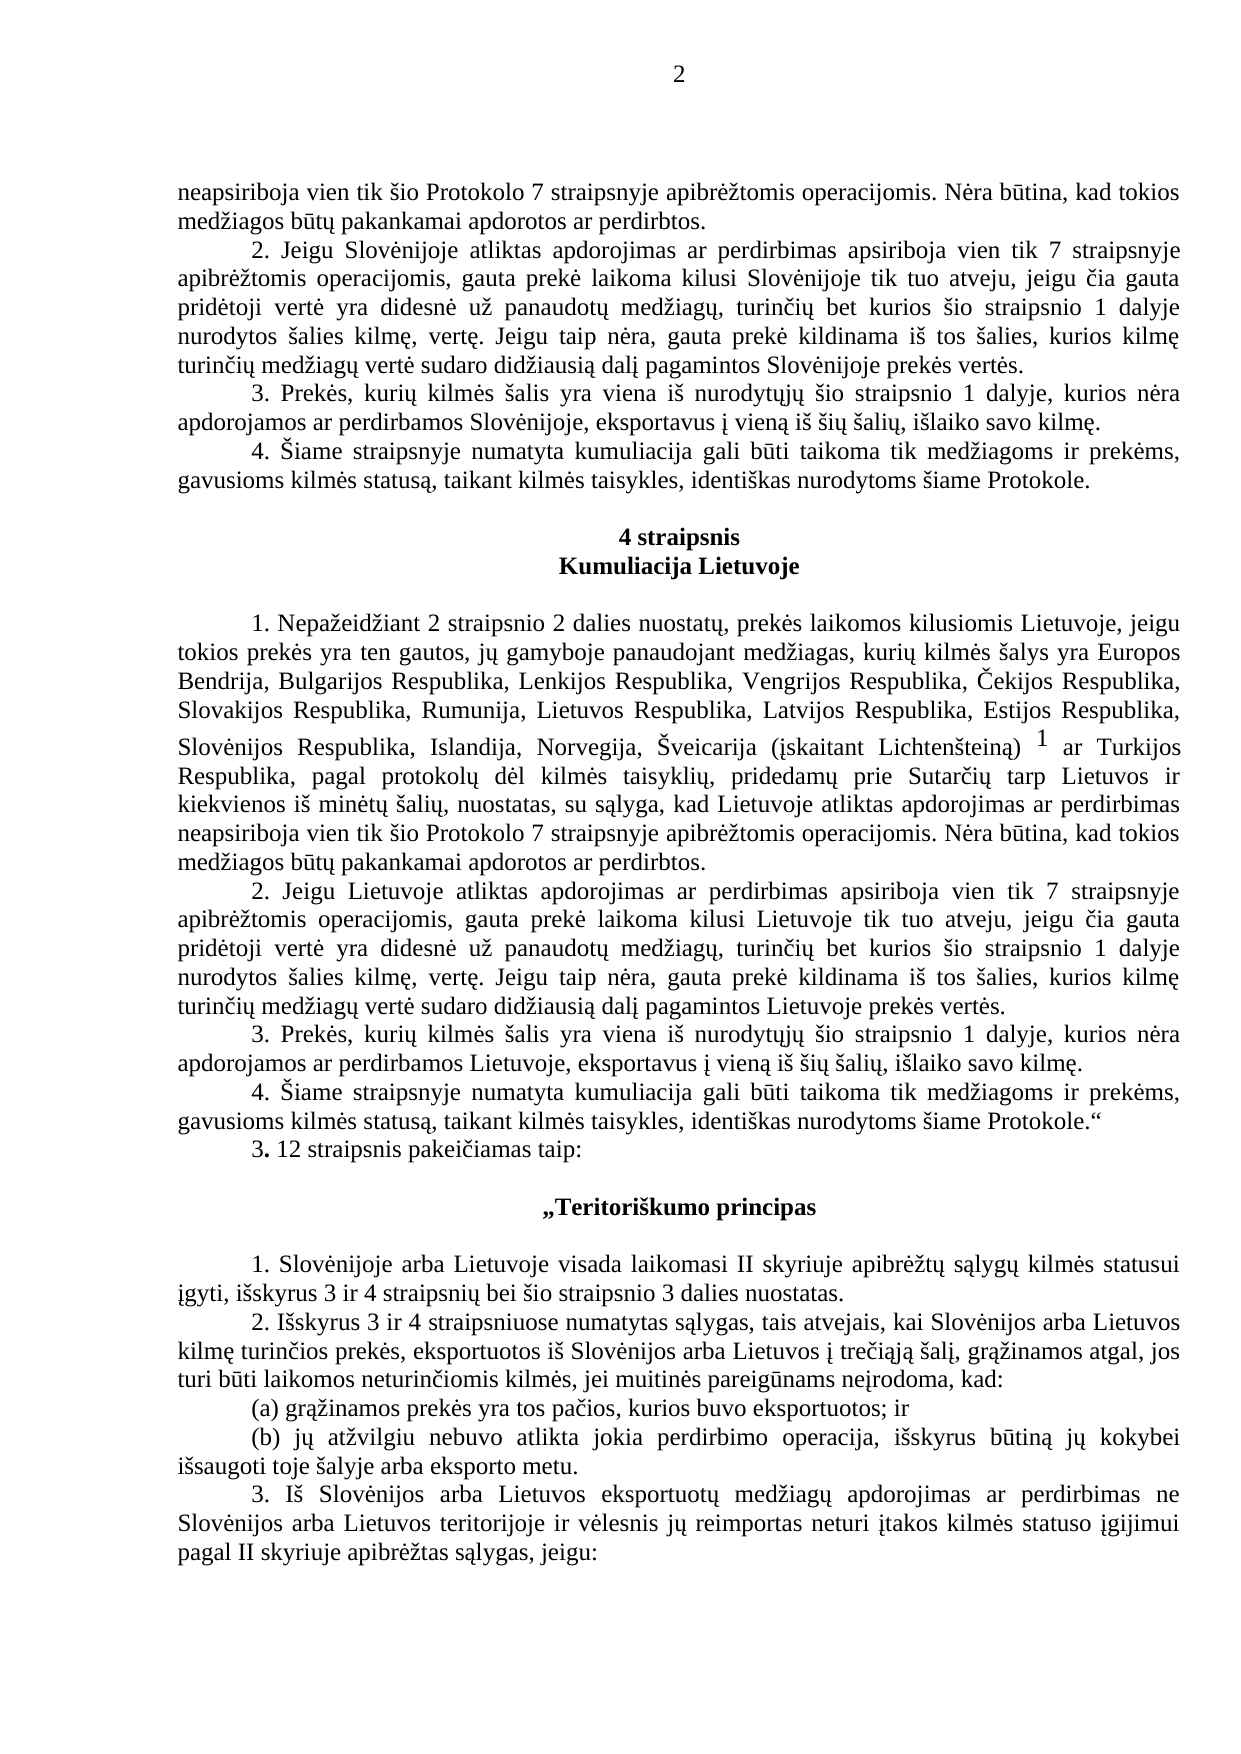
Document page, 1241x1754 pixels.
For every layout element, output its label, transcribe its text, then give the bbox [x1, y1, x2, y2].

text 2. Jeigu Lietuvoje atliktas apdorojimas ar perdirbimas apsiriboja vien tik 7 straipsnyje apibrėžtomis operacijomis, gauta prekė laikoma kilusi Lietuvoje tik tuo atveju, jeigu čia gauta pridėtoji vertė yra didesnė už panaudotų medžiagų, turinčių bet kurios šio straipsnio 1 dalyje nurodytos šalies kilmę, vertę. Jeigu taip nėra, gauta prekė kildinama iš tos šalies, kurios kilmę turinčių medžiagų vertė sudaro didžiausią dalį pagamintos Lietuvoje prekės vertės. [177, 876, 1181, 1019]
text 3. Prekės, kurių kilmės šalis yra viena iš nurodytųjų šio straipsnio 1 dalyje, kurios nėra apdorojamos ar perdirbamos Lietuvoje, eksportavus į vieną iš šių šalių, išlaiko savo kilmę. [177, 1019, 1181, 1077]
text (b) jų atžvilgiu nebuvo atlikta jokia perdirbimo operacija, išskyrus būtiną jų kokybei išsaugoti toje šalyje arba eksporto metu. [177, 1422, 1181, 1479]
text 1. Nepažeidžiant 2 straipsnio 2 dalies nuostatų, prekės laikomos kilusiomis Lietuvoje, jeigu tokios prekės yra ten gautos, jų gamyboje panaudojant medžiagas, kurių kilmės šalys yra Europos Bendrija, Bulgarijos Respublika, Lenkijos Respublika, Vengrijos Respublika, Čekijos Respublika, Slovakijos Respublika, Rumunija, Lietuvos Respublika, Latvijos Respublika, Estijos Respublika, Slovėnijos Respublika, Islandija, Norvegija, Šveicarija (įskaitant Lichtenšteiną) 1 ar Turkijos Respublika, pagal protokolų dėl kilmės taisyklių, pridedamų prie Sutarčių tarp Lietuvos ir kiekvienos iš minėtų šalių, nuostatas, su sąlyga, kad Lietuvoje atliktas apdorojimas ar perdirbimas neapsiriboja vien tik šio Protokolo 7 straipsnyje apibrėžtomis operacijomis. Nėra būtina, kad tokios medžiagos būtų pakankamai apdorotos ar perdirbtos. [177, 608, 1181, 876]
text neapsiriboja vien tik šio Protokolo 7 straipsnyje apibrėžtomis operacijomis. Nėra būtina, kad tokios medžiagos būtų pakankamai apdorotos ar perdirbtos. [177, 177, 1181, 235]
text „Teritoriškumo principas [177, 1192, 1181, 1221]
text 3. Iš Slovėnijos arba Lietuvos eksportuotų medžiagų apdorojimas ar perdirbimas ne Slovėnijos arba Lietuvos teritorijoje ir vėlesnis jų reimportas neturi įtakos kilmės statuso įgijimui pagal II skyriuje apibrėžtas sąlygas, jeigu: [177, 1479, 1181, 1566]
text 2. Išskyrus 3 ir 4 straipsniuose numatytas sąlygas, tais atvejais, kai Slovėnijos arba Lietuvos kilmę turinčios prekės, eksportuotos iš Slovėnijos arba Lietuvos į trečiąją šalį, grąžinamos atgal, jos turi būti laikomos neturinčiomis kilmės, jei muitinės pareigūnams neįrodoma, kad: [177, 1307, 1181, 1393]
text (a) grąžinamos prekės yra tos pačios, kurios buvo eksportuotos; ir [177, 1393, 1181, 1422]
text 2. Jeigu Slovėnijoje atliktas apdorojimas ar perdirbimas apsiriboja vien tik 7 straipsnyje apibrėžtomis operacijomis, gauta prekė laikoma kilusi Slovėnijoje tik tuo atveju, jeigu čia gauta pridėtoji vertė yra didesnė už panaudotų medžiagų, turinčių bet kurios šio straipsnio 1 dalyje nurodytos šalies kilmę, vertę. Jeigu taip nėra, gauta prekė kildinama iš tos šalies, kurios kilmę turinčių medžiagų vertė sudaro didžiausią dalį pagamintos Slovėnijoje prekės vertės. [177, 235, 1181, 378]
text Kumuliacija Lietuvoje [177, 551, 1181, 580]
text 3. Prekės, kurių kilmės šalis yra viena iš nurodytųjų šio straipsnio 1 dalyje, kurios nėra apdorojamos ar perdirbamos Slovėnijoje, eksportavus į vieną iš šių šalių, išlaiko savo kilmę. [177, 378, 1181, 436]
text 1. Slovėnijoje arba Lietuvoje visada laikomasi II skyriuje apibrėžtų sąlygų kilmės statusui įgyti, išskyrus 3 ir 4 straipsnių bei šio straipsnio 3 dalies nuostatas. [177, 1249, 1181, 1307]
text 4 straipsnis [177, 522, 1181, 551]
text 3. 12 straipsnis pakeičiamas taip: [177, 1134, 1181, 1163]
text 4. Šiame straipsnyje numatyta kumuliacija gali būti taikoma tik medžiagoms ir prekėms, gavusioms kilmės statusą, taikant kilmės taisykles, identiškas nurodytoms šiame Protokole.“ [177, 1077, 1181, 1134]
text 4. Šiame straipsnyje numatyta kumuliacija gali būti taikoma tik medžiagoms ir prekėms, gavusioms kilmės statusą, taikant kilmės taisykles, identiškas nurodytoms šiame Protokole. [177, 436, 1181, 493]
